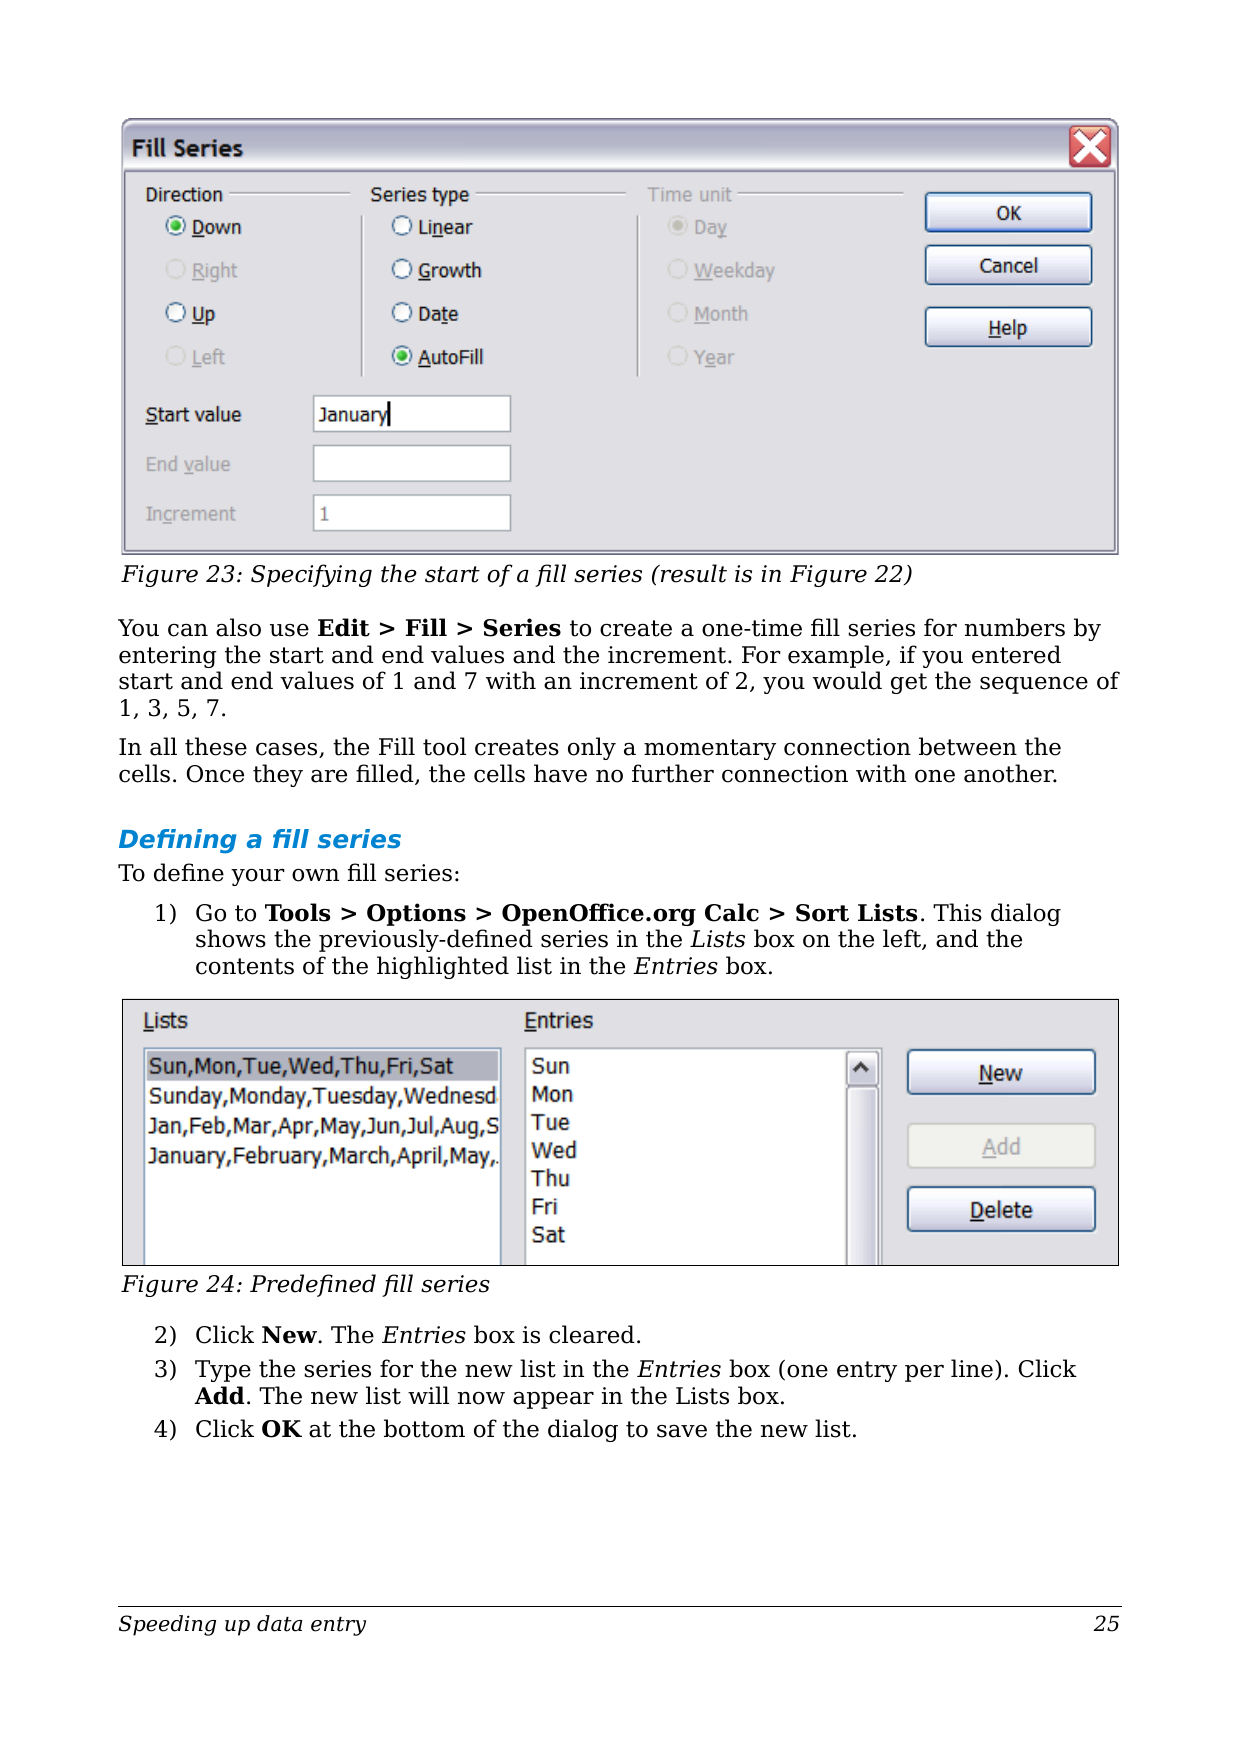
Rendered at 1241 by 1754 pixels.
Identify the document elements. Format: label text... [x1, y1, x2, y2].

text To define your own fill series: [118, 861, 1122, 887]
text In all these cases, the Fill tool creates only a momentary connection between the cells. Once they are filled, the cells have no further connection with one another. [118, 734, 1122, 788]
picture [121, 118, 1119, 555]
list Click New. The Entries box is cleared. [177, 1322, 1122, 1349]
list Click OK at the bottom of the dialog to save the new list. [177, 1416, 1122, 1443]
list Type the series for the new list in the Entries box (one entry per line). Click Add. The new list will now appear in the Lists box. [177, 1356, 1122, 1409]
text Figure 24: Predefined fill series [122, 1272, 1118, 1298]
picture [123, 1000, 1118, 1265]
text Figure 23: Specifying the start of a fill series (result is in Figure 22) [122, 561, 1118, 588]
text You can also use Edit > Fill > Series to create a one-time fill series for numbers by entering the start and end values and the increment. For example, if you entered start and end values of 1 and 7 with an increment of 2, you would get the sequence of 1, 3, 5, 7. [118, 615, 1122, 722]
list Go to Tools > Options > OpenOffice.org Calc > Sort Lists. This dialog shows the previously-defined series in the Lists box on the left, and the contents of the highlighted list in the Entries box. [177, 900, 1122, 980]
subtitle Defining a fill series [118, 825, 1122, 854]
